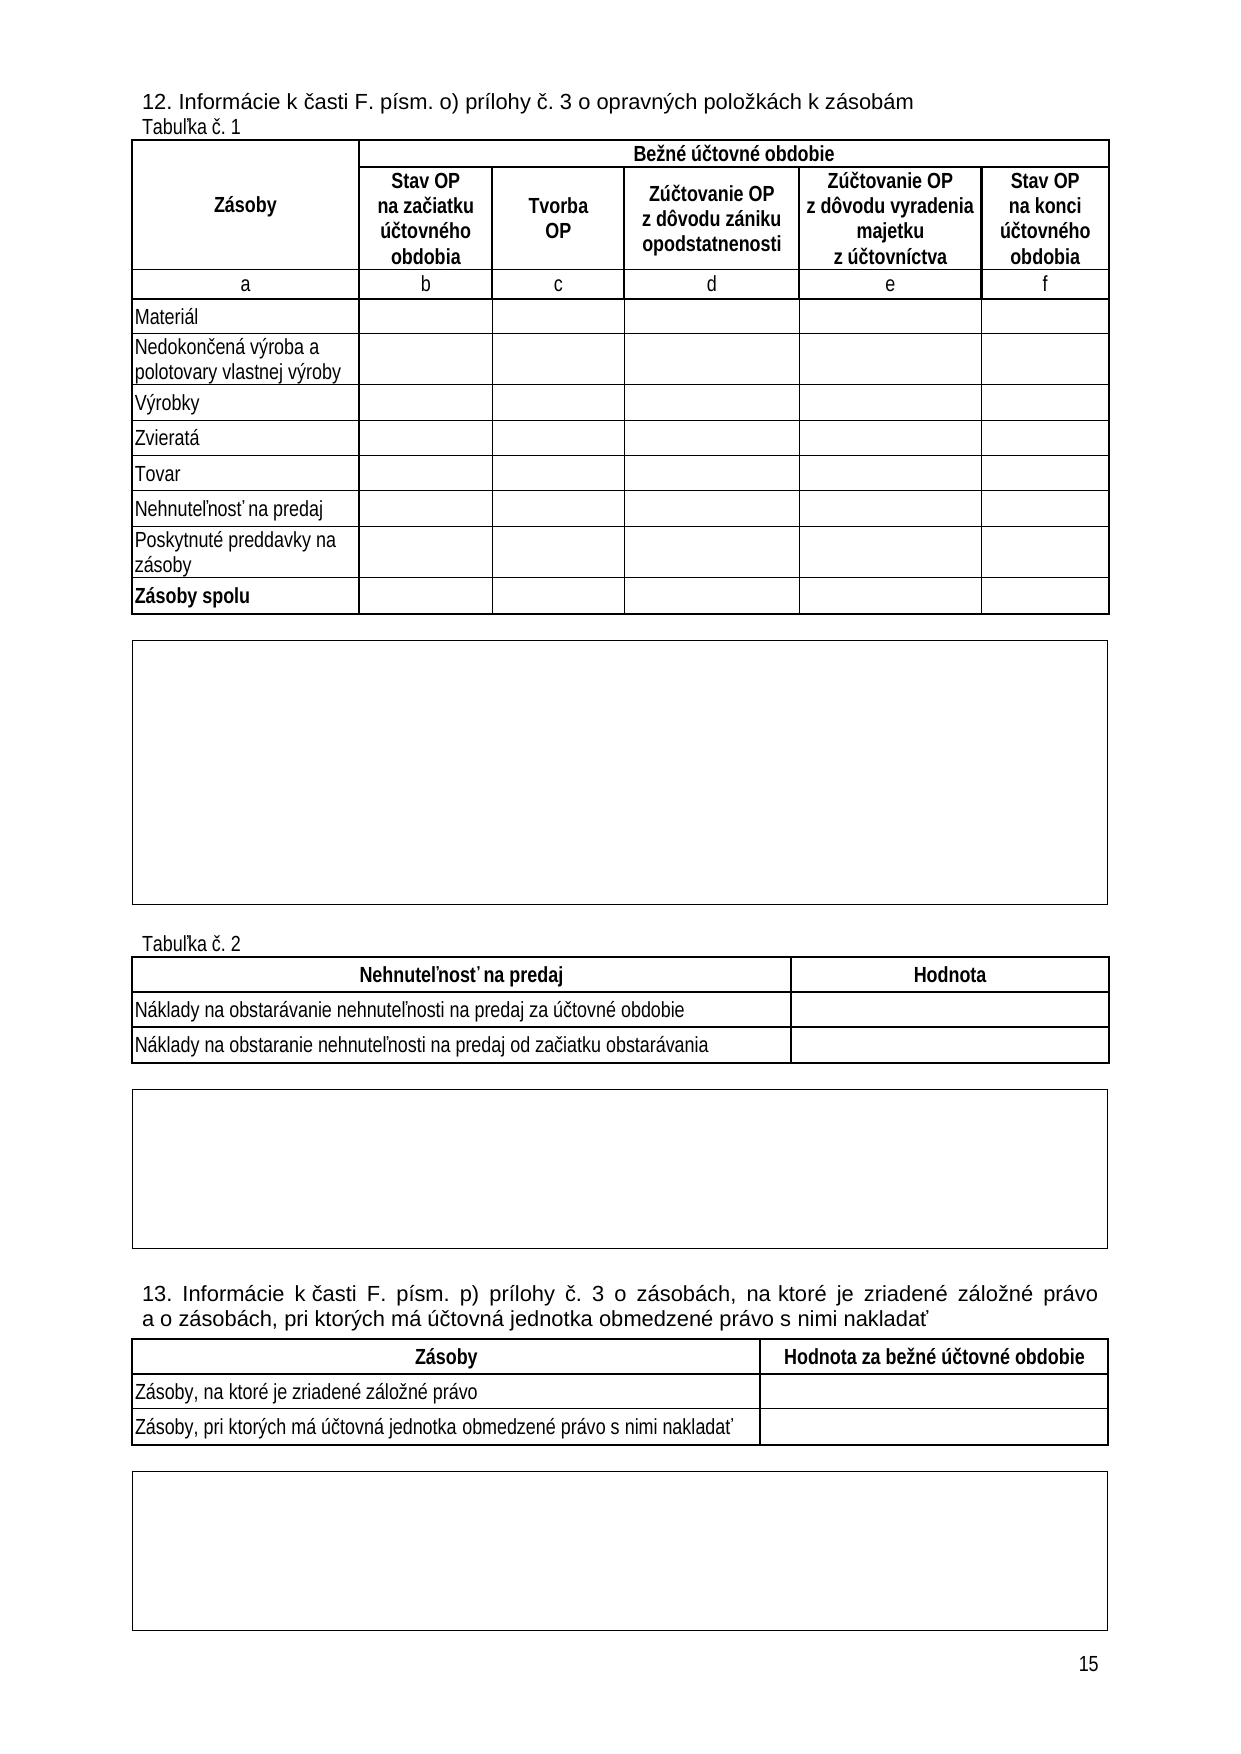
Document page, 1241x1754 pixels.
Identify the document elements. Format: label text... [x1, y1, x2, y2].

table_cell [360, 456, 492, 490]
table_cell Stav OP na konci účtovného obdobia [983, 168, 1108, 269]
table_cell [800, 421, 981, 455]
table_cell b [360, 270, 491, 297]
table_cell [493, 334, 624, 384]
table_header Hodnota [792, 958, 1108, 991]
table_cell [493, 578, 624, 612]
table_cell Zásoby, pri ktorých má účtovná jednotka obmedzené právo s nimi nakladať [133, 1409, 759, 1444]
table_cell [761, 1375, 1107, 1408]
table_cell [792, 993, 1108, 1026]
table_cell [625, 300, 799, 333]
table_cell [800, 300, 981, 333]
table_cell [493, 456, 624, 490]
table_cell [360, 385, 492, 419]
table_cell [360, 421, 492, 455]
table_cell [982, 421, 1108, 455]
table_cell [792, 1028, 1108, 1062]
table_header Zásoby [133, 141, 358, 269]
table_cell [493, 385, 624, 419]
table_cell [625, 385, 799, 419]
table_cell [982, 300, 1108, 333]
table_cell [800, 527, 981, 577]
table_cell [982, 491, 1108, 526]
table_cell [360, 491, 492, 526]
table_cell a [133, 270, 358, 297]
table_cell Nedokončená výroba a polotovary vlastnej výroby [133, 334, 358, 384]
table_cell [800, 385, 981, 419]
table_cell [982, 456, 1108, 490]
table_header [133, 1472, 1107, 1630]
table_cell Nehnuteľnosť na predaj [133, 491, 358, 526]
table_cell [493, 421, 624, 455]
table_cell [982, 334, 1108, 384]
table_cell c [493, 270, 623, 297]
table_cell Zásoby, na ktoré je zriadené záložné právo [133, 1375, 759, 1408]
table_header [133, 1090, 1107, 1248]
table_cell [800, 456, 981, 490]
table_cell [625, 491, 799, 526]
table_cell [625, 456, 799, 490]
table_cell [625, 334, 799, 384]
table_header Bežné účtovné obdobie [360, 141, 1108, 166]
table_header [133, 641, 1107, 904]
table_cell [800, 578, 981, 612]
table_cell [800, 491, 981, 526]
title 12. Informácie k časti F. písm. o) prílohy č. 3 o opravných položkách k zásobám [142, 89, 1098, 114]
table_cell [360, 527, 492, 577]
table_cell Stav OP na začiatku účtovného obdobia [360, 168, 491, 269]
table_cell Náklady na obstaranie nehnuteľnosti na predaj od začiatku obstarávania [133, 1028, 790, 1062]
table_cell [982, 527, 1108, 577]
table_cell [360, 578, 492, 612]
table_cell Tvorba OP [493, 168, 623, 269]
table_cell Zvieratá [133, 421, 358, 455]
table_cell Zúčtovanie OP z dôvodu vyradenia majetku z účtovníctva [800, 168, 980, 269]
table_cell [800, 334, 981, 384]
table_cell [625, 578, 799, 612]
table_cell Materiál [133, 300, 358, 333]
table_cell [982, 385, 1108, 419]
table_cell Zúčtovanie OP z dôvodu zániku opodstatnenosti [625, 168, 798, 269]
table_cell [493, 300, 624, 333]
table_cell Zásoby spolu [133, 578, 358, 612]
table_cell [493, 527, 624, 577]
table_cell Poskytnuté preddavky na zásoby [133, 527, 358, 577]
table_cell e [800, 270, 980, 297]
text Tabuľka č. 2 [142, 930, 1098, 956]
table_header Nehnuteľnosť na predaj [133, 958, 790, 991]
table_header Hodnota za bežné účtovné obdobie [761, 1340, 1107, 1373]
table_cell [360, 334, 492, 384]
table_cell [360, 300, 492, 333]
text Tabuľka č. 1 [142, 114, 1098, 139]
table_cell f [983, 270, 1108, 297]
table_cell [625, 421, 799, 455]
table_header Zásoby [133, 1340, 759, 1373]
table_cell d [625, 270, 798, 297]
table_cell [493, 491, 624, 526]
table_cell [625, 527, 799, 577]
table_cell Náklady na obstarávanie nehnuteľnosti na predaj za účtovné obdobie [133, 993, 790, 1026]
table_cell Výrobky [133, 385, 358, 419]
table_cell [761, 1409, 1107, 1444]
title 13. Informácie k časti F. písm. p) prílohy č. 3 o zásobách, na ktoré je zriadené záložné právo a o zásobách, pri ktorých má účtovná jednotka obmedzené právo s nimi nakladať [142, 1281, 1098, 1331]
table_cell Tovar [133, 456, 358, 490]
table_cell [982, 578, 1108, 612]
